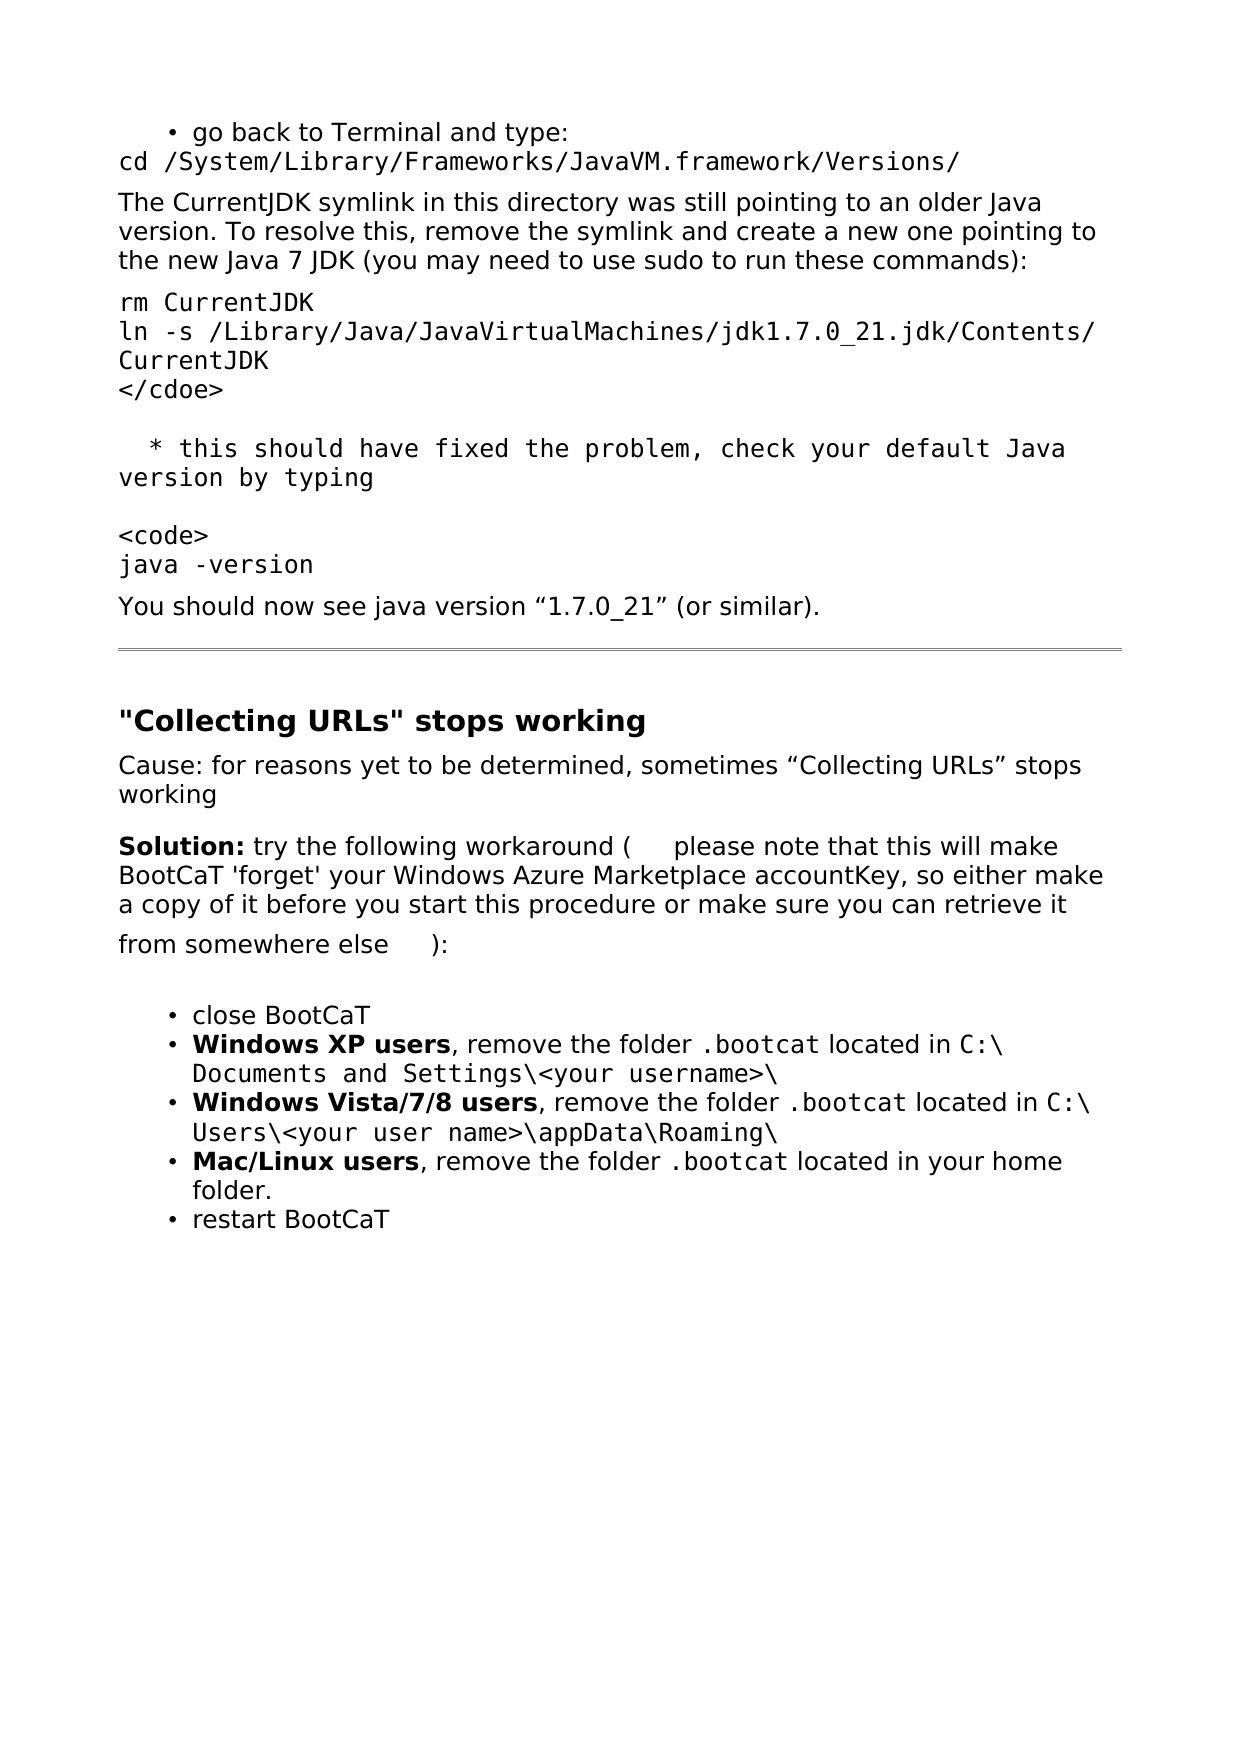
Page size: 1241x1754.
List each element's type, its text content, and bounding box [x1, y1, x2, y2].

list Mac/Linux users, remove the folder .bootcat located in your home folder. [177, 1147, 1122, 1205]
text rm CurrentJDK ln -s /Library/Java/JavaVirtualMachines/jdk1.7.0_21.jdk/Contents/ CurrentJDK </cdoe> * this should have fixed the problem, check your default Java version by typing <code> java -version [118, 288, 1122, 580]
list close BootCaT [177, 1001, 1122, 1030]
text Cause: for reasons yet to be determined, sometimes “Collecting URLs” stops working [118, 751, 1122, 809]
text You should now see java version “1.7.0_21” (or similar). [118, 592, 1122, 621]
subtitle "Collecting URLs" stops working [118, 705, 1122, 739]
text Solution: try the following workaround ( please note that this will make BootCaT 'forget' your Windows Azure Marketplace accountKey, so either make a copy of it before you start this procedure or make sure you can retrieve it from somewhere else ): [118, 822, 1122, 959]
text The CurrentJDK symlink in this directory was still pointing to an older Java version. To resolve this, remove the symlink and create a new one pointing to the new Java 7 JDK (you may need to use sudo to run these commands): [118, 188, 1122, 276]
list restart BootCaT [177, 1205, 1122, 1234]
list go back to Terminal and type: [177, 118, 1122, 147]
text cd /System/Library/Frameworks/JavaVM.framework/Versions/ [118, 147, 1122, 176]
list Windows Vista/7/8 users, remove the folder .bootcat located in C:\Users\<your user name>\appData\Roaming\ [177, 1088, 1122, 1147]
list Windows XP users, remove the folder .bootcat located in C:\Documents and Settings\<your username>\ [177, 1030, 1122, 1088]
